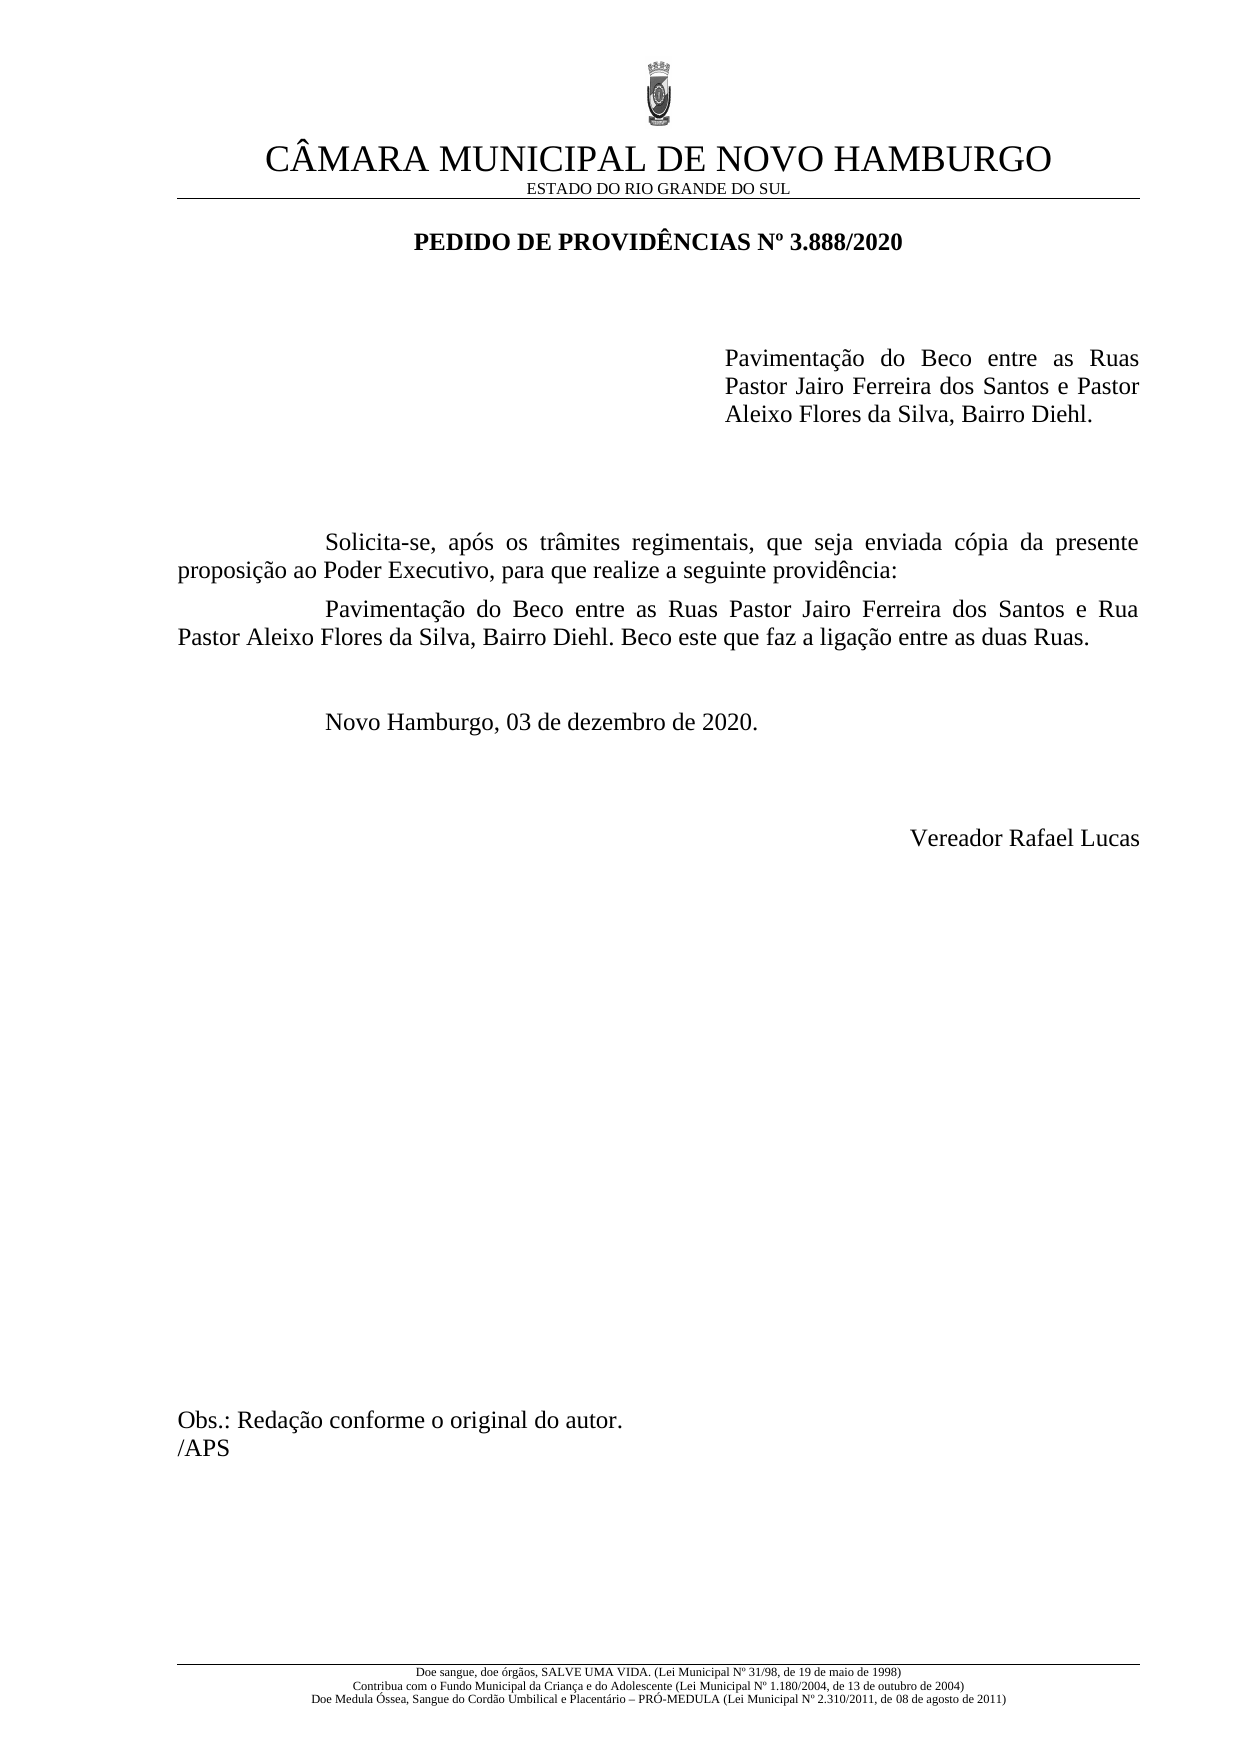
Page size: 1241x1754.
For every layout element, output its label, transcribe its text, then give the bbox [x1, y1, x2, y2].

text Vereador Rafael Lucas [649, 824, 1140, 852]
list Pavimentação do Beco entre as Ruas Pastor Jairo Ferreira dos Santos e Pastor Aleixo Flores da Silva, Bairro Diehl. [687, 344, 1140, 428]
text PEDIDO DE PROVIDÊNCIAS Nº 3.888/2020 [177, 228, 1140, 256]
text Pavimentação do Beco entre as Ruas Pastor Jairo Ferreira dos Santos e Rua Pastor Aleixo Flores da Silva, Bairro Diehl. Beco este que faz a ligação entre as duas Ruas. [177, 595, 1140, 651]
text /APS [177, 1434, 1140, 1461]
text Novo Hamburgo, 03 de dezembro de 2020. [177, 708, 1140, 736]
text Solicita-se, após os trâmites regimentais, que seja enviada cópia da presente proposição ao Poder Executivo, para que realize a seguinte providência: [177, 528, 1140, 583]
text Obs.: Redação conforme o original do autor. [177, 1406, 1140, 1434]
